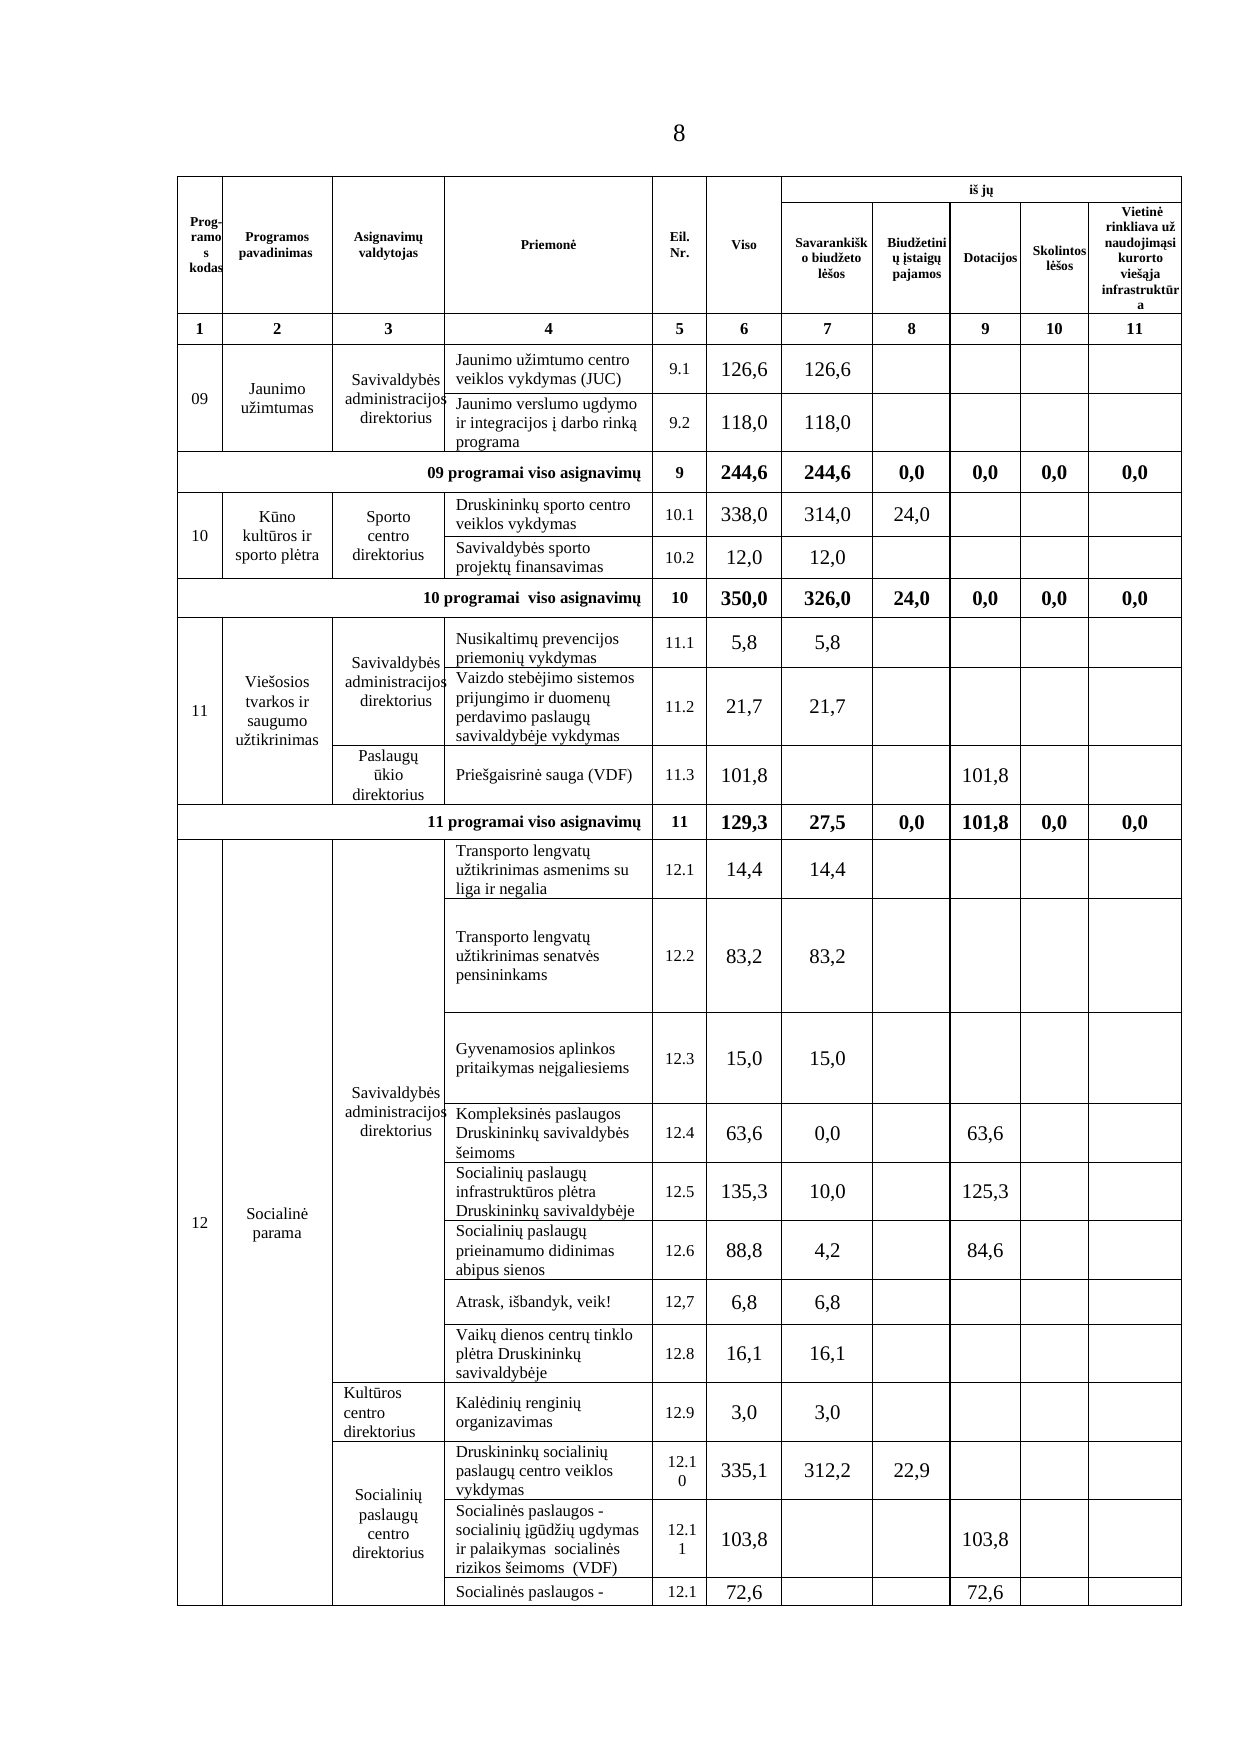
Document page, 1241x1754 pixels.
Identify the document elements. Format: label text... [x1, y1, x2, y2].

table_cell 350,0 [707, 579, 781, 617]
table_cell Savivaldybės administracijos direktorius [333, 345, 444, 451]
table_cell 09 programai viso asignavimų [178, 452, 652, 492]
table_cell [951, 618, 1020, 667]
table_cell [782, 746, 872, 803]
table_cell 22,9 [873, 1442, 949, 1499]
table_cell [1089, 746, 1181, 803]
table_cell [873, 840, 949, 898]
table_cell 0,0 [873, 805, 949, 839]
table_cell Kalėdinių renginių organizavimas [445, 1383, 652, 1441]
table_cell 72,6 [707, 1578, 781, 1605]
table_header Asignavimų valdytojas [333, 177, 444, 313]
table_header Eil. Nr. [653, 177, 706, 313]
table_cell 9.1 [653, 345, 706, 393]
table_cell Atrask, išbandyk, veik! [445, 1280, 652, 1324]
table_cell Druskininkų sporto centro veiklos vykdymas [445, 493, 652, 536]
table_cell 12.8 [653, 1325, 706, 1382]
table_cell Viešosios tvarkos ir saugumo užtikrinimas [223, 618, 332, 803]
table_cell 11.2 [653, 668, 706, 745]
table_cell [873, 1280, 949, 1324]
table_cell Skolintos lėšos [1021, 203, 1088, 313]
table_cell [1089, 840, 1181, 898]
table_cell 12,7 [653, 1280, 706, 1324]
table_cell 15,0 [707, 1013, 781, 1103]
table_cell 12.11 [653, 1500, 706, 1577]
table_header iš jų [782, 177, 1181, 202]
table_cell Transporto lengvatų užtikrinimas senatvės pensininkams [445, 899, 652, 1012]
table_cell Paslaugų ūkio direktorius [333, 746, 444, 803]
table_cell Vaizdo stebėjimo sistemos prijungimo ir duomenų perdavimo paslaugų savivaldybėje vykdymas [445, 668, 652, 745]
table_cell 84,6 [951, 1221, 1020, 1279]
table_cell 11 [653, 805, 706, 839]
table_cell 7 [782, 314, 872, 344]
table_cell [1021, 668, 1088, 745]
table_cell 83,2 [782, 899, 872, 1012]
table_cell 314,0 [782, 493, 872, 536]
table_cell 126,6 [782, 345, 872, 393]
table_cell [951, 1383, 1020, 1441]
table_cell Kompleksinės paslaugos Druskininkų savivaldybės šeimoms [445, 1104, 652, 1162]
table_cell 4,2 [782, 1221, 872, 1279]
table_cell 0,0 [873, 452, 949, 492]
table_cell Sporto centro direktorius [333, 493, 444, 578]
table_cell 9.2 [653, 394, 706, 451]
table_cell 16,1 [782, 1325, 872, 1382]
table_cell [1089, 493, 1181, 536]
table_cell Socialinės paslaugos [445, 1578, 652, 1605]
table_cell 12,0 [782, 537, 872, 578]
table_cell 9 [653, 452, 706, 492]
table_cell [1089, 1325, 1181, 1382]
table_cell [1021, 1013, 1088, 1103]
table_cell [1021, 1163, 1088, 1220]
table_cell [951, 1013, 1020, 1103]
table_cell [1089, 345, 1181, 393]
table_cell 24,0 [873, 579, 949, 617]
table_cell Kultūros centro direktorius [333, 1383, 444, 1441]
table_cell Jaunimo verslumo ugdymo ir integracijos į darbo rinką programa [445, 394, 652, 451]
table_cell [1021, 537, 1088, 578]
table_cell Jaunimo užimtumas [223, 345, 332, 451]
table_cell 0,0 [782, 1104, 872, 1162]
table_cell Nusikaltimų prevencijos priemonių vykdymas [445, 618, 652, 667]
table_cell Jaunimo užimtumo centro veiklos vykdymas (JUC) [445, 345, 652, 393]
table_cell [1021, 345, 1088, 393]
table_cell Socialinių paslaugų centro direktorius [333, 1442, 444, 1605]
table_cell 10 [653, 579, 706, 617]
table_cell Savivaldybės administracijos direktorius [333, 840, 444, 1382]
table_cell [873, 537, 949, 578]
table_cell 12.6 [653, 1221, 706, 1279]
table_cell 11.1 [653, 618, 706, 667]
table_cell 10 programai viso asignavimų [178, 579, 652, 617]
table_cell 0,0 [951, 452, 1020, 492]
table_cell [1021, 1104, 1088, 1162]
table_cell 0,0 [1089, 452, 1181, 492]
table_header Viso [707, 177, 781, 313]
table_cell 125,3 [951, 1163, 1020, 1220]
table_cell Biudžetinių įstaigų pajamos [873, 203, 949, 313]
table_cell Vietinė rinkliava už naudojimąsi kurorto viešąja infrastruktūra [1089, 203, 1181, 313]
table_cell [1021, 1442, 1088, 1499]
table_cell [1021, 394, 1088, 451]
table_cell [1089, 537, 1181, 578]
table_cell 21,7 [782, 668, 872, 745]
table_cell [951, 668, 1020, 745]
table_cell [873, 345, 949, 393]
table_cell [873, 899, 949, 1012]
table_cell 12.1 [653, 1578, 706, 1605]
table_cell [873, 668, 949, 745]
table_cell 135,3 [707, 1163, 781, 1220]
table_cell 63,6 [707, 1104, 781, 1162]
table_cell 12.9 [653, 1383, 706, 1441]
table_cell 12.2 [653, 899, 706, 1012]
table_cell [1089, 1280, 1181, 1324]
table_cell [1021, 746, 1088, 803]
table_cell 24,0 [873, 493, 949, 536]
table_cell Druskininkų socialinių paslaugų centro veiklos vykdymas [445, 1442, 652, 1499]
table_cell [1089, 1442, 1181, 1499]
table_cell Gyvenamosios aplinkos pritaikymas neįgaliesiems [445, 1013, 652, 1103]
table_cell 15,0 [782, 1013, 872, 1103]
table_cell 126,6 [707, 345, 781, 393]
table_cell 2 [223, 314, 332, 344]
table_cell 244,6 [707, 452, 781, 492]
table_cell 338,0 [707, 493, 781, 536]
table_cell 14,4 [782, 840, 872, 898]
table_cell [951, 1280, 1020, 1324]
table_cell [1089, 899, 1181, 1012]
table_cell [1089, 668, 1181, 745]
table_cell Vaikų dienos centrų tinklo plėtra Druskininkų savivaldybėje [445, 1325, 652, 1382]
table_cell 335,1 [707, 1442, 781, 1499]
table_cell 101,8 [951, 746, 1020, 803]
table_cell 326,0 [782, 579, 872, 617]
table_cell [1089, 394, 1181, 451]
table_cell [1021, 618, 1088, 667]
table_cell [1089, 1104, 1181, 1162]
table_cell [873, 1325, 949, 1382]
table_cell [951, 394, 1020, 451]
table_cell 9 [951, 314, 1020, 344]
table_cell 21,7 [707, 668, 781, 745]
table_cell Savarankiško biudžeto lėšos [782, 203, 872, 313]
table_cell Kūno kultūros ir sporto plėtra [223, 493, 332, 578]
table_cell [1021, 899, 1088, 1012]
table_cell Socialinių paslaugų prieinamumo didinimas abipus sienos [445, 1221, 652, 1279]
table_cell 244,6 [782, 452, 872, 492]
table_cell 0,0 [1021, 805, 1088, 839]
table_cell [1089, 1383, 1181, 1441]
table_cell 0,0 [1089, 579, 1181, 617]
table_cell 10,0 [782, 1163, 872, 1220]
table_cell [1021, 1280, 1088, 1324]
table_cell 10.1 [653, 493, 706, 536]
table_cell 118,0 [707, 394, 781, 451]
table_cell [782, 1578, 872, 1605]
table_cell 63,6 [951, 1104, 1020, 1162]
table_cell [873, 1578, 949, 1605]
table_cell Priešgaisrinė sauga (VDF) [445, 746, 652, 803]
table_cell Socialinių paslaugų infrastruktūros plėtra Druskininkų savivaldybėje [445, 1163, 652, 1220]
table_cell [1021, 1325, 1088, 1382]
table_cell 3,0 [707, 1383, 781, 1441]
table_cell 12.3 [653, 1013, 706, 1103]
table_cell [951, 493, 1020, 536]
table_cell 12.1 [653, 840, 706, 898]
table_header Prog-ramos kodas [178, 177, 222, 313]
table_cell Socialinės paslaugos - socialinių įgūdžių ugdymas ir palaikymas socialinės rizikos šeimoms (VDF) [445, 1500, 652, 1577]
table_header Programos pavadinimas [223, 177, 332, 313]
table_cell [1089, 1578, 1181, 1605]
table_cell 11 [178, 618, 222, 803]
table_cell 129,3 [707, 805, 781, 839]
table_cell [1089, 1163, 1181, 1220]
table_cell 103,8 [707, 1500, 781, 1577]
table_cell [951, 840, 1020, 898]
table_cell [873, 1013, 949, 1103]
table_cell Savivaldybės sporto projektų finansavimas [445, 537, 652, 578]
table_cell [1021, 1221, 1088, 1279]
table_cell [873, 394, 949, 451]
table_cell [873, 1163, 949, 1220]
table_cell [873, 746, 949, 803]
table_cell 11.3 [653, 746, 706, 803]
table_cell Savivaldybės administracijos direktorius [333, 618, 444, 745]
table_cell 16,1 [707, 1325, 781, 1382]
table_cell 5,8 [707, 618, 781, 667]
table_cell 88,8 [707, 1221, 781, 1279]
table_cell [951, 1442, 1020, 1499]
table_cell [1021, 493, 1088, 536]
table_cell 4 [445, 314, 652, 344]
table_cell [1089, 1013, 1181, 1103]
table_cell 10 [1021, 314, 1088, 344]
table_cell [873, 1104, 949, 1162]
table_cell [1089, 1500, 1181, 1577]
table_cell 0,0 [1021, 579, 1088, 617]
table_cell 0,0 [1021, 452, 1088, 492]
table_cell [782, 1500, 872, 1577]
table_cell 5 [653, 314, 706, 344]
table_cell 11 [1089, 314, 1181, 344]
table_cell [873, 1500, 949, 1577]
table_cell [951, 345, 1020, 393]
table_cell 12 [178, 840, 222, 1605]
table_cell Socialinė parama [223, 840, 332, 1605]
table_cell 3,0 [782, 1383, 872, 1441]
table_cell 10.2 [653, 537, 706, 578]
table_cell Transporto lengvatų užtikrinimas asmenims su liga ir negalia [445, 840, 652, 898]
table_cell 101,8 [707, 746, 781, 803]
table_cell 72,6 [951, 1578, 1020, 1605]
table_cell 10 [178, 493, 222, 578]
table_cell 1 [178, 314, 222, 344]
table_cell [1021, 840, 1088, 898]
table_cell 12,0 [707, 537, 781, 578]
table_cell 6 [707, 314, 781, 344]
table_header Priemonė [445, 177, 652, 313]
table_cell 11 programai viso asignavimų [178, 805, 652, 839]
table_cell 5,8 [782, 618, 872, 667]
table_cell [873, 1221, 949, 1279]
table_cell [1021, 1500, 1088, 1577]
table_cell 8 [873, 314, 949, 344]
table_cell 83,2 [707, 899, 781, 1012]
table_cell [951, 1325, 1020, 1382]
table_cell 3 [333, 314, 444, 344]
table_cell 0,0 [1089, 805, 1181, 839]
table_cell [1089, 618, 1181, 667]
table_cell 27,5 [782, 805, 872, 839]
table_cell [951, 899, 1020, 1012]
table_cell Dotacijos [951, 203, 1020, 313]
table_cell 12.5 [653, 1163, 706, 1220]
table_cell [1089, 1221, 1181, 1279]
table_cell [1021, 1383, 1088, 1441]
table_cell 103,8 [951, 1500, 1020, 1577]
table_cell [873, 618, 949, 667]
table_cell 09 [178, 345, 222, 451]
table_cell [1021, 1578, 1088, 1605]
table_cell 12.10 [653, 1442, 706, 1499]
table_cell 14,4 [707, 840, 781, 898]
table_cell 101,8 [951, 805, 1020, 839]
table_cell 12.4 [653, 1104, 706, 1162]
table_cell 6,8 [707, 1280, 781, 1324]
table_cell 312,2 [782, 1442, 872, 1499]
table_cell [951, 537, 1020, 578]
table_cell 0,0 [951, 579, 1020, 617]
table_cell 118,0 [782, 394, 872, 451]
table_cell 6,8 [782, 1280, 872, 1324]
table_cell [873, 1383, 949, 1441]
